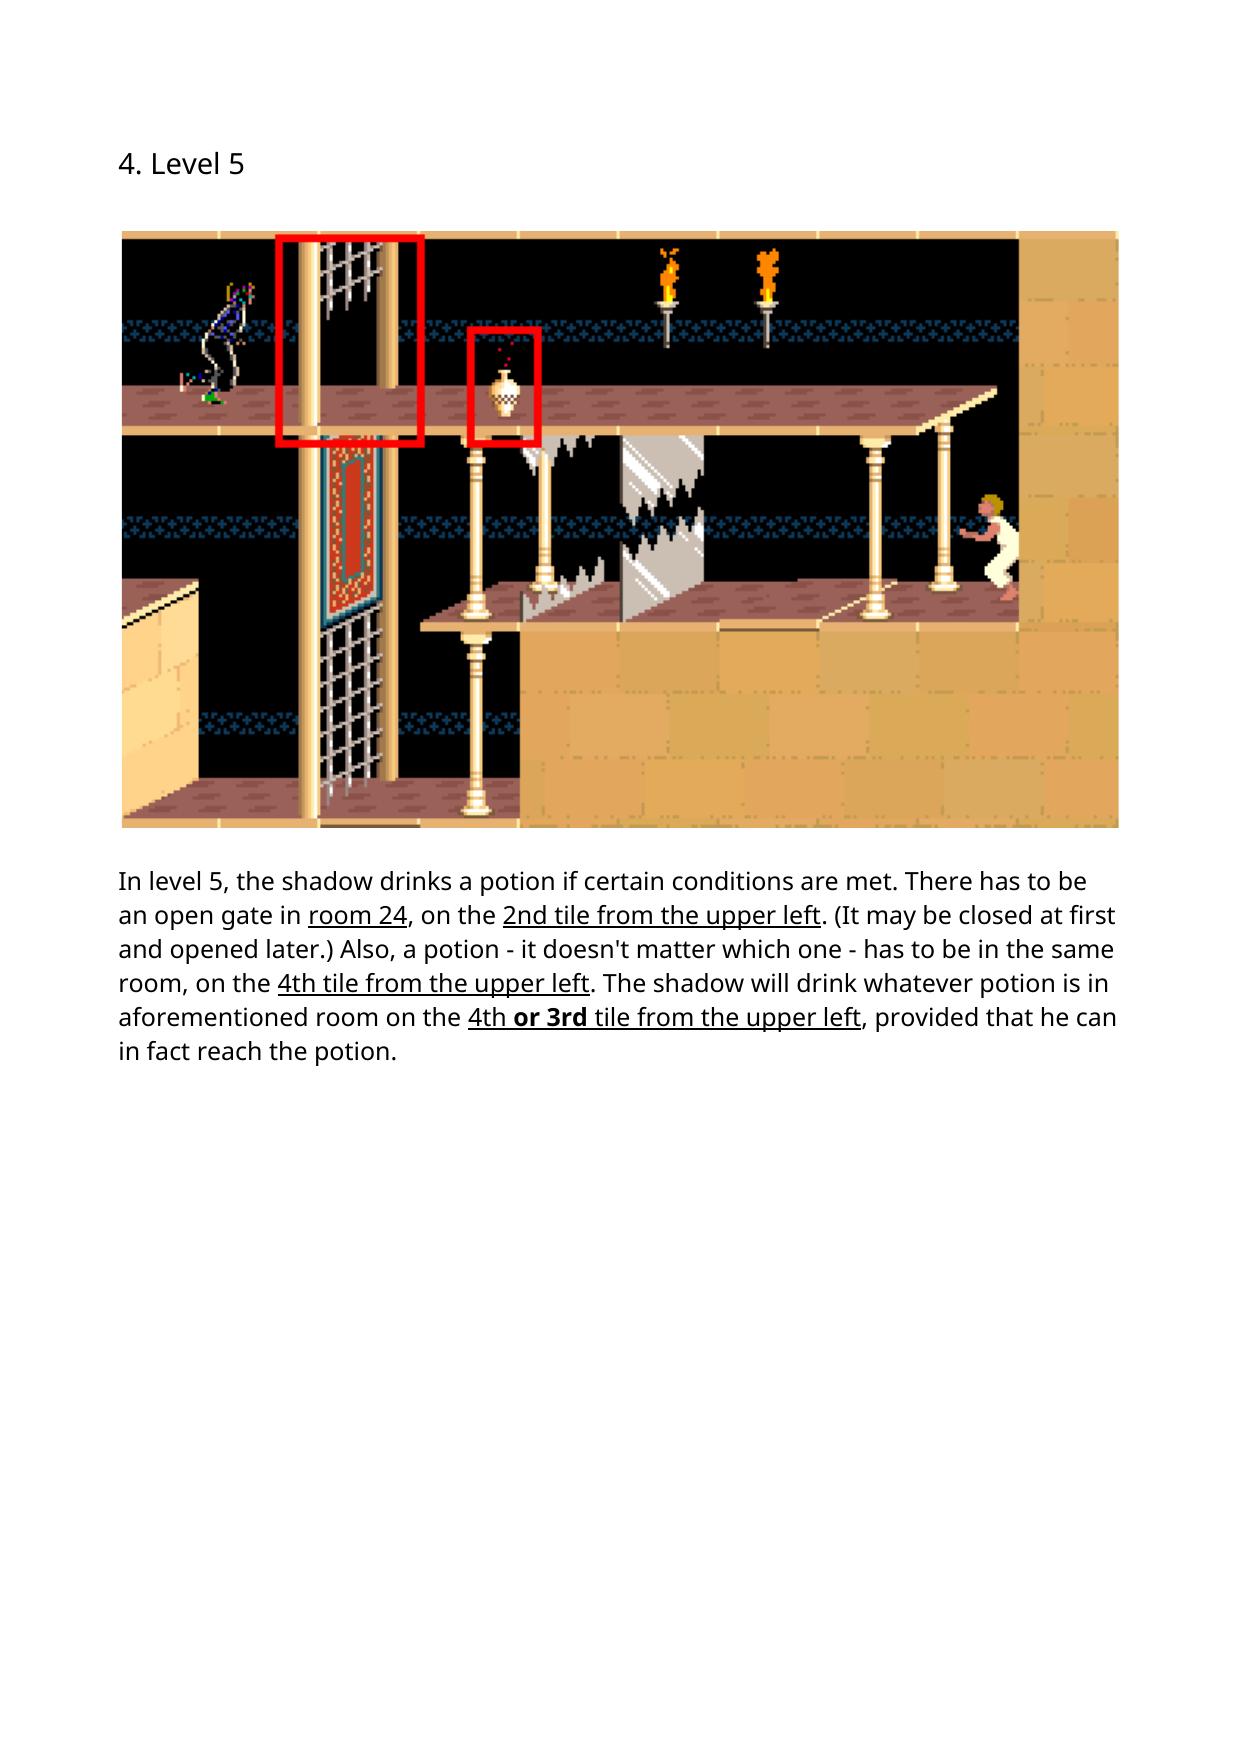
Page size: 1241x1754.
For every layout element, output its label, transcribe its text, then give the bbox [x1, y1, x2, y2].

subtitle 4. Level 5 [118, 143, 1122, 183]
picture [121, 231, 1119, 828]
text In level 5, the shadow drinks a potion if certain conditions are met. There has to be an open gate in room 24, on the 2nd tile from the upper left. (It may be closed at first and opened later.) Also, a potion - it doesn't matter which one - has to be in the same room, on the 4th tile from the upper left. The shadow will drink whatever potion is in aforementioned room on the 4th or 3rd tile from the upper left, provided that he can in fact reach the potion. [118, 863, 1122, 1068]
